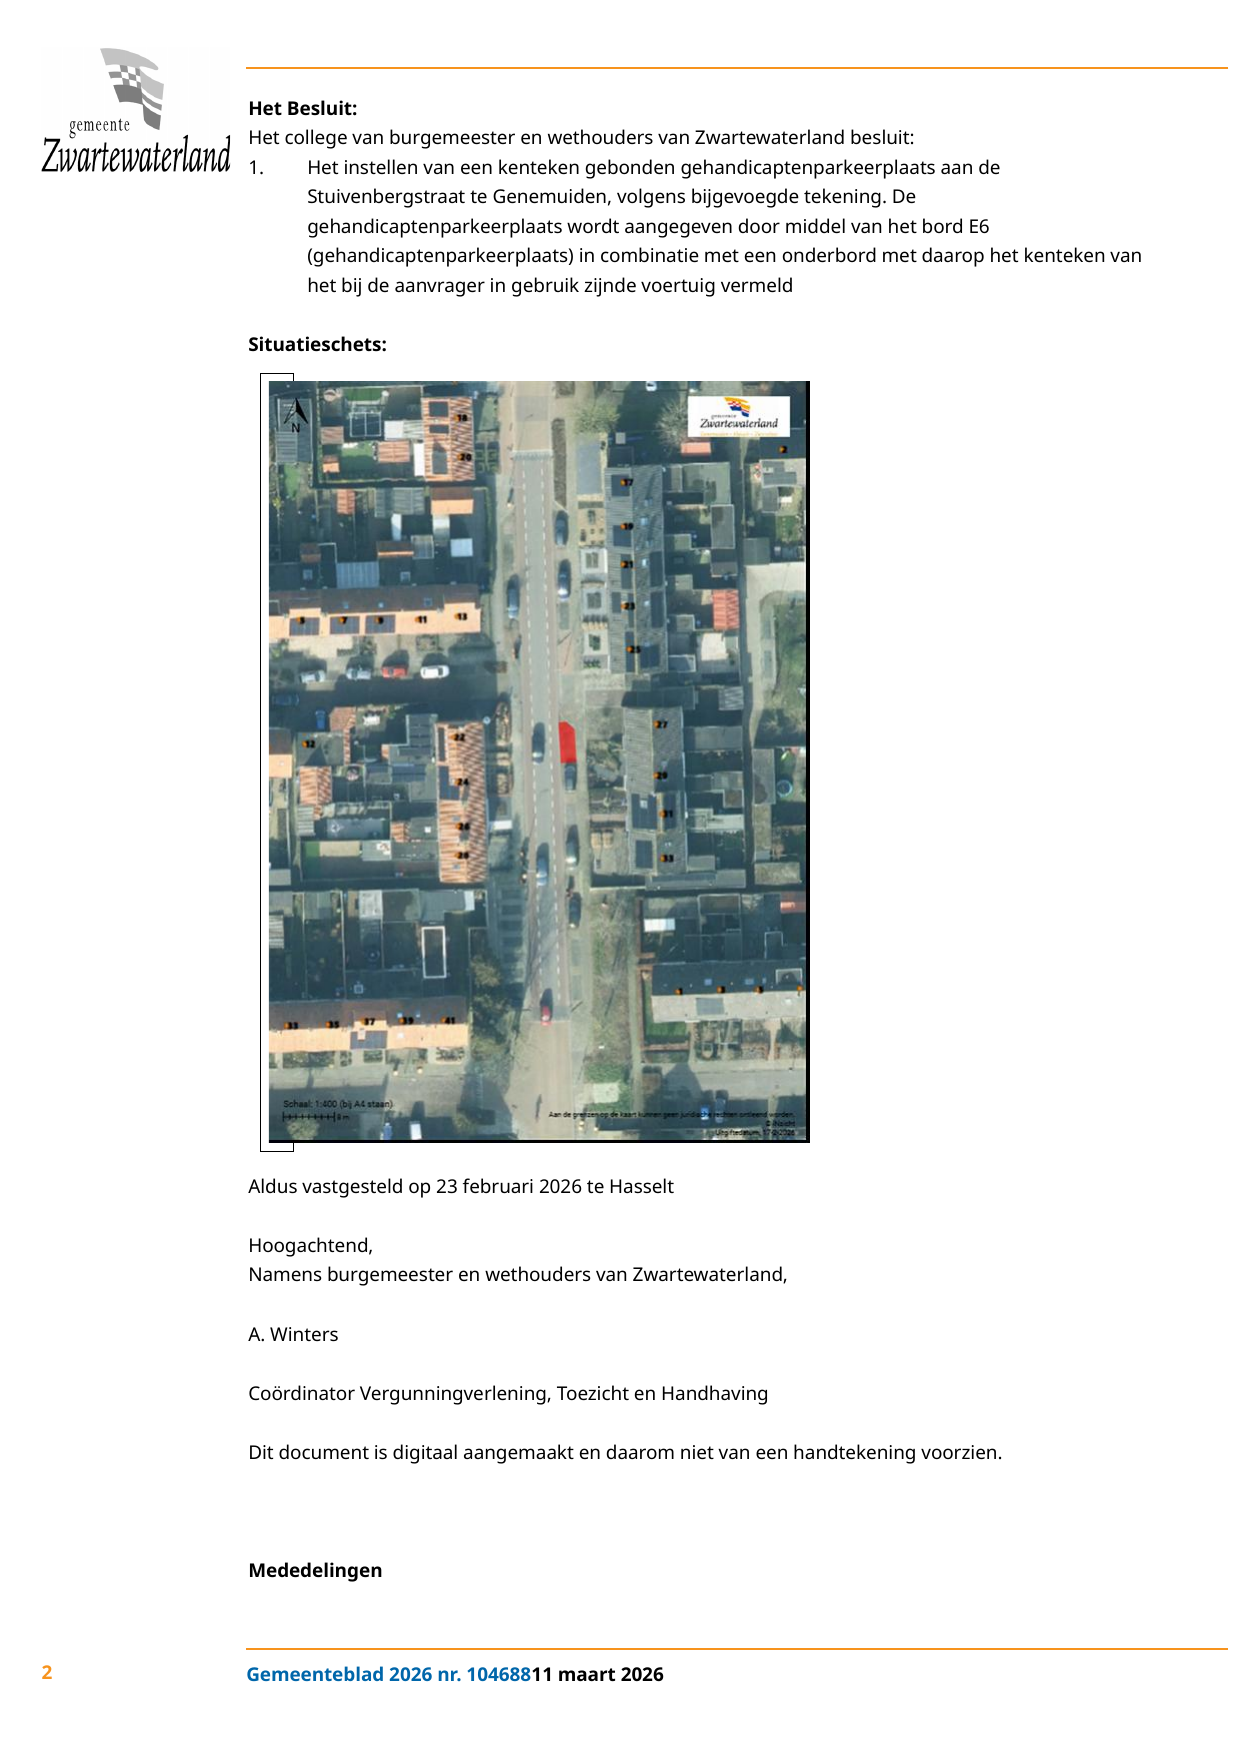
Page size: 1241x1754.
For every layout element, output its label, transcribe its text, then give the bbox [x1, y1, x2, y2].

picture [268, 381, 810, 1143]
text Namens burgemeester en wethouders van Zwartewaterland, [248, 1262, 1152, 1287]
text Coördinator Vergunningverlening, Toezicht en Handhaving [248, 1380, 1152, 1406]
text A. Winters [248, 1321, 1152, 1346]
picture [41, 47, 231, 172]
list Het instellen van een kenteken gebonden gehandicaptenparkeerplaats aan de Stuivenbergstraat te Genemuiden, volgens bijgevoegde tekening. De gehandicaptenparkeerplaats wordt aangegeven door middel van het bord E6 (gehandicaptenparkeerplaats) in combinatie met een onderbord met daarop het kenteken van het bij de aanvrager in gebruik zijnde voertuig vermeld [248, 154, 1152, 298]
text Mededelingen [248, 1557, 1152, 1583]
text Het college van burgemeester en wethouders van Zwartewaterland besluit: [248, 124, 1152, 150]
text Hoogachtend, [248, 1232, 1152, 1258]
text Dit document is digitaal aangemaakt en daarom niet van een handtekening voorzien. [248, 1439, 1152, 1465]
text Aldus vastgesteld op 23 februari 2026 te Hasselt [248, 1173, 1152, 1198]
text Situatieschets: [248, 331, 1152, 357]
text Het Besluit: [248, 95, 1152, 121]
